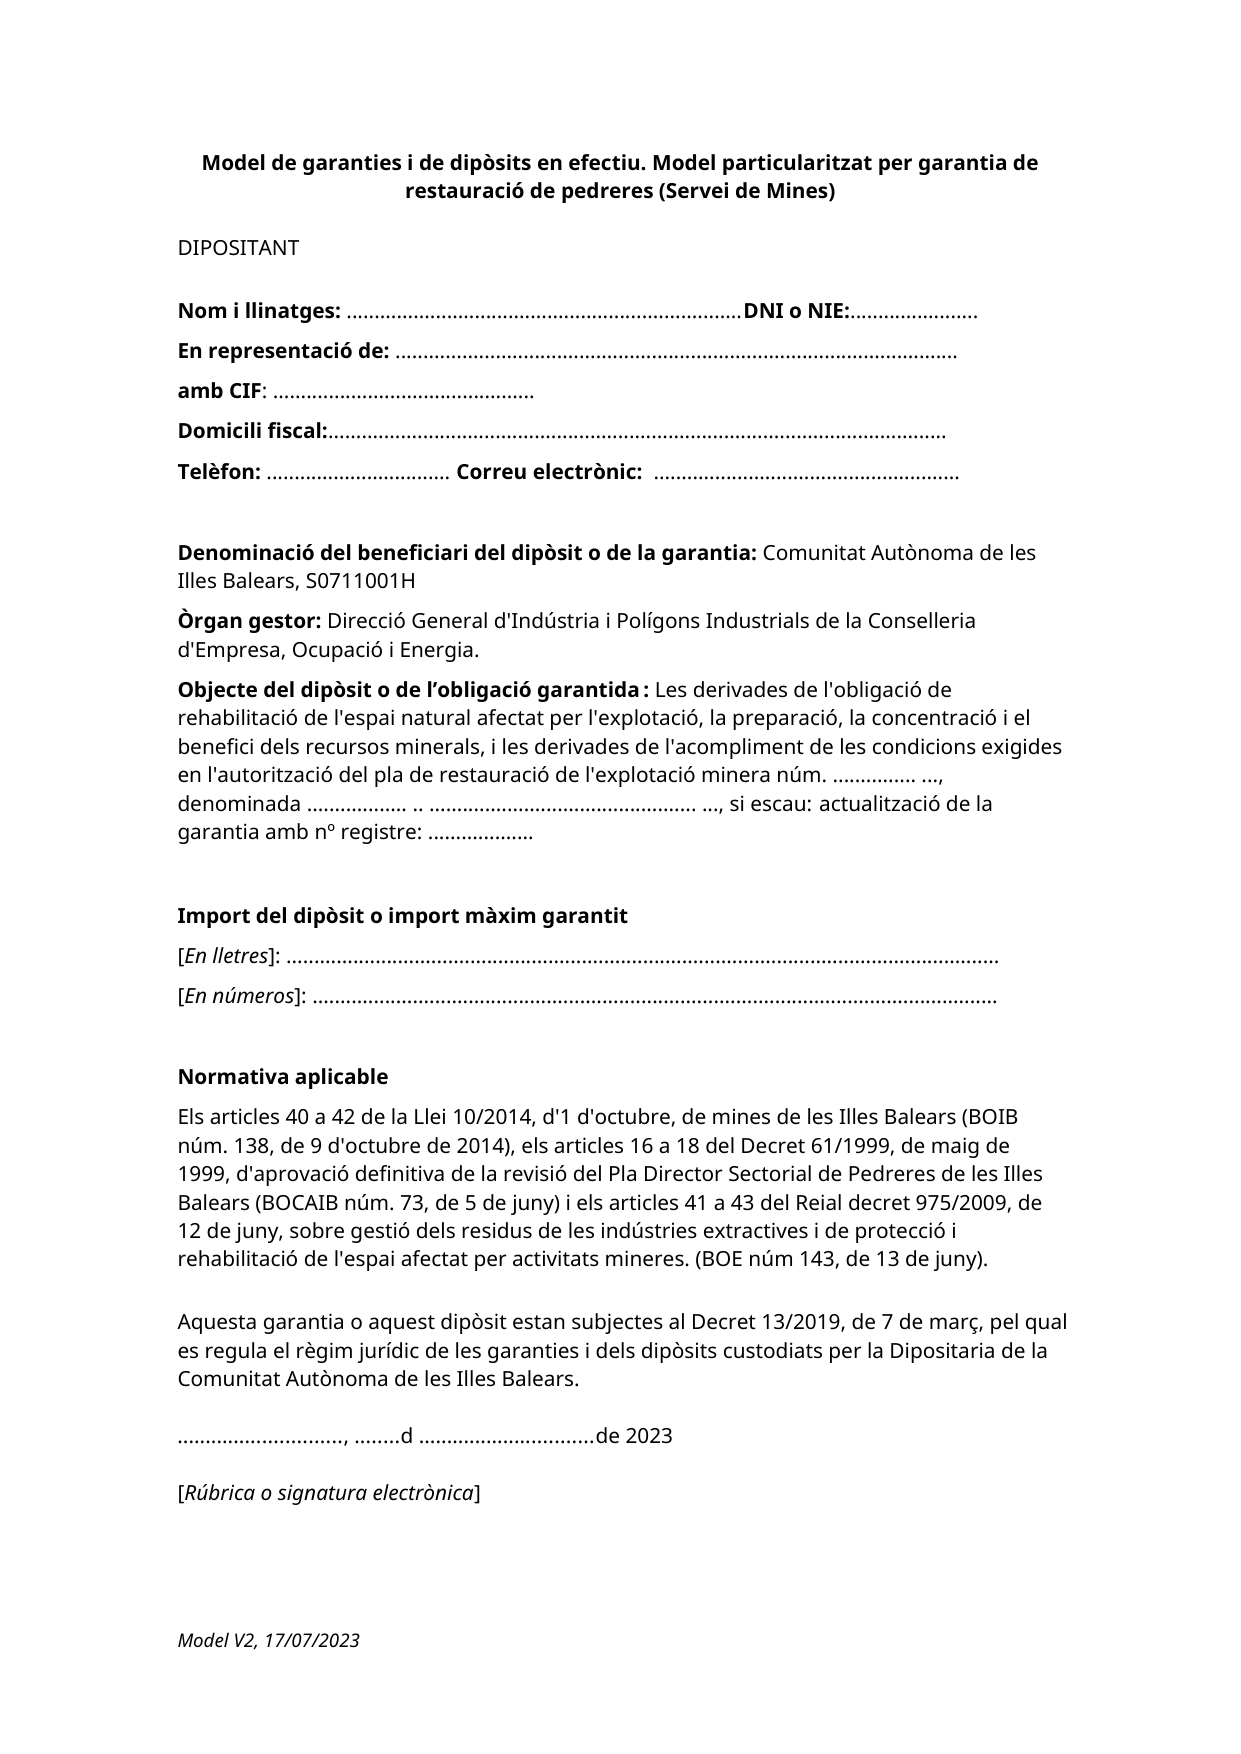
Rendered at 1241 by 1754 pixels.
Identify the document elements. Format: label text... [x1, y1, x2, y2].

subtitle Model de garanties i de dipòsits en efectiu. Model particularitzat per garantia de restauració de pedreres (Servei de Mines) [177, 148, 1063, 204]
text En representació de: ..................................................................................................... [177, 336, 1063, 364]
text Òrgan gestor: Direcció General d'Indústria i Polígons Industrials de la Conselleria d'Empresa, Ocupació i Energia. [177, 606, 1063, 663]
text Els articles 40 a 42 de la Llei 10/2014, d'1 d'octubre, de mines de les Illes Balears (BOIB núm. 138, de 9 d'octubre de 2014), els articles 16 a 18 del Decret 61/1999, de maig de 1999, d'aprovació definitiva de la revisió del Pla Director Sectorial de Pedreres de les Illes Balears (BOCAIB núm. 73, de 5 de juny) i els articles 41 a 43 del Reial decret 975/2009, de 12 de juny, sobre gestió dels residus de les indústries extractives i de protecció i rehabilitació de l'espai afectat per activitats mineres. (BOE núm 143, de 13 de juny). [177, 1102, 1063, 1273]
text Aquesta garantia o aquest dipòsit estan subjectes al Decret 13/2019, de 7 de març, pel qual es regula el règim jurídic de les garanties i dels dipòsits custodiats per la Dipositaria de la Comunitat Autònoma de les Illes Balears. [177, 1307, 1078, 1393]
text amb CIF: ............................................... [177, 376, 1063, 405]
text Telèfon: ................................. Correu electrònic: ....................................................... [177, 457, 1063, 485]
text [Rúbrica o signatura electrònica] [177, 1478, 1063, 1506]
text , d de 2023 [177, 1421, 1078, 1449]
text DIPOSITANT [177, 233, 1063, 261]
text [En números]: ........................................................................................................................... [177, 981, 1078, 1010]
text Normativa aplicable [177, 1062, 1063, 1090]
text [En lletres]: ................................................................................................................................ [177, 941, 1078, 969]
text Nom i llinatges: .......................................................................DNI o NIE:....................... [177, 296, 1063, 324]
text Import del dipòsit o import màxim garantit [177, 901, 1063, 929]
text Domicili fiscal:............................................................................................................... [177, 417, 1063, 445]
text Objecte del dipòsit o de l’obligació garantida : Les derivades de l'obligació de rehabilitació de l'espai natural afectat per l'explotació, la preparació, la concentració i el benefici dels recursos minerals, i les derivades de l'acompliment de les condicions exigides en l'autorització del pla de restauració de l'explotació minera núm. ............... ..., denominada .................. .. ................................................ ..., si escau: actualització de la garantia amb nº registre: ................... [177, 675, 1063, 846]
text Denominació del beneficiari del dipòsit o de la garantia: Comunitat Autònoma de les Illes Balears, S0711001H [177, 538, 1063, 594]
